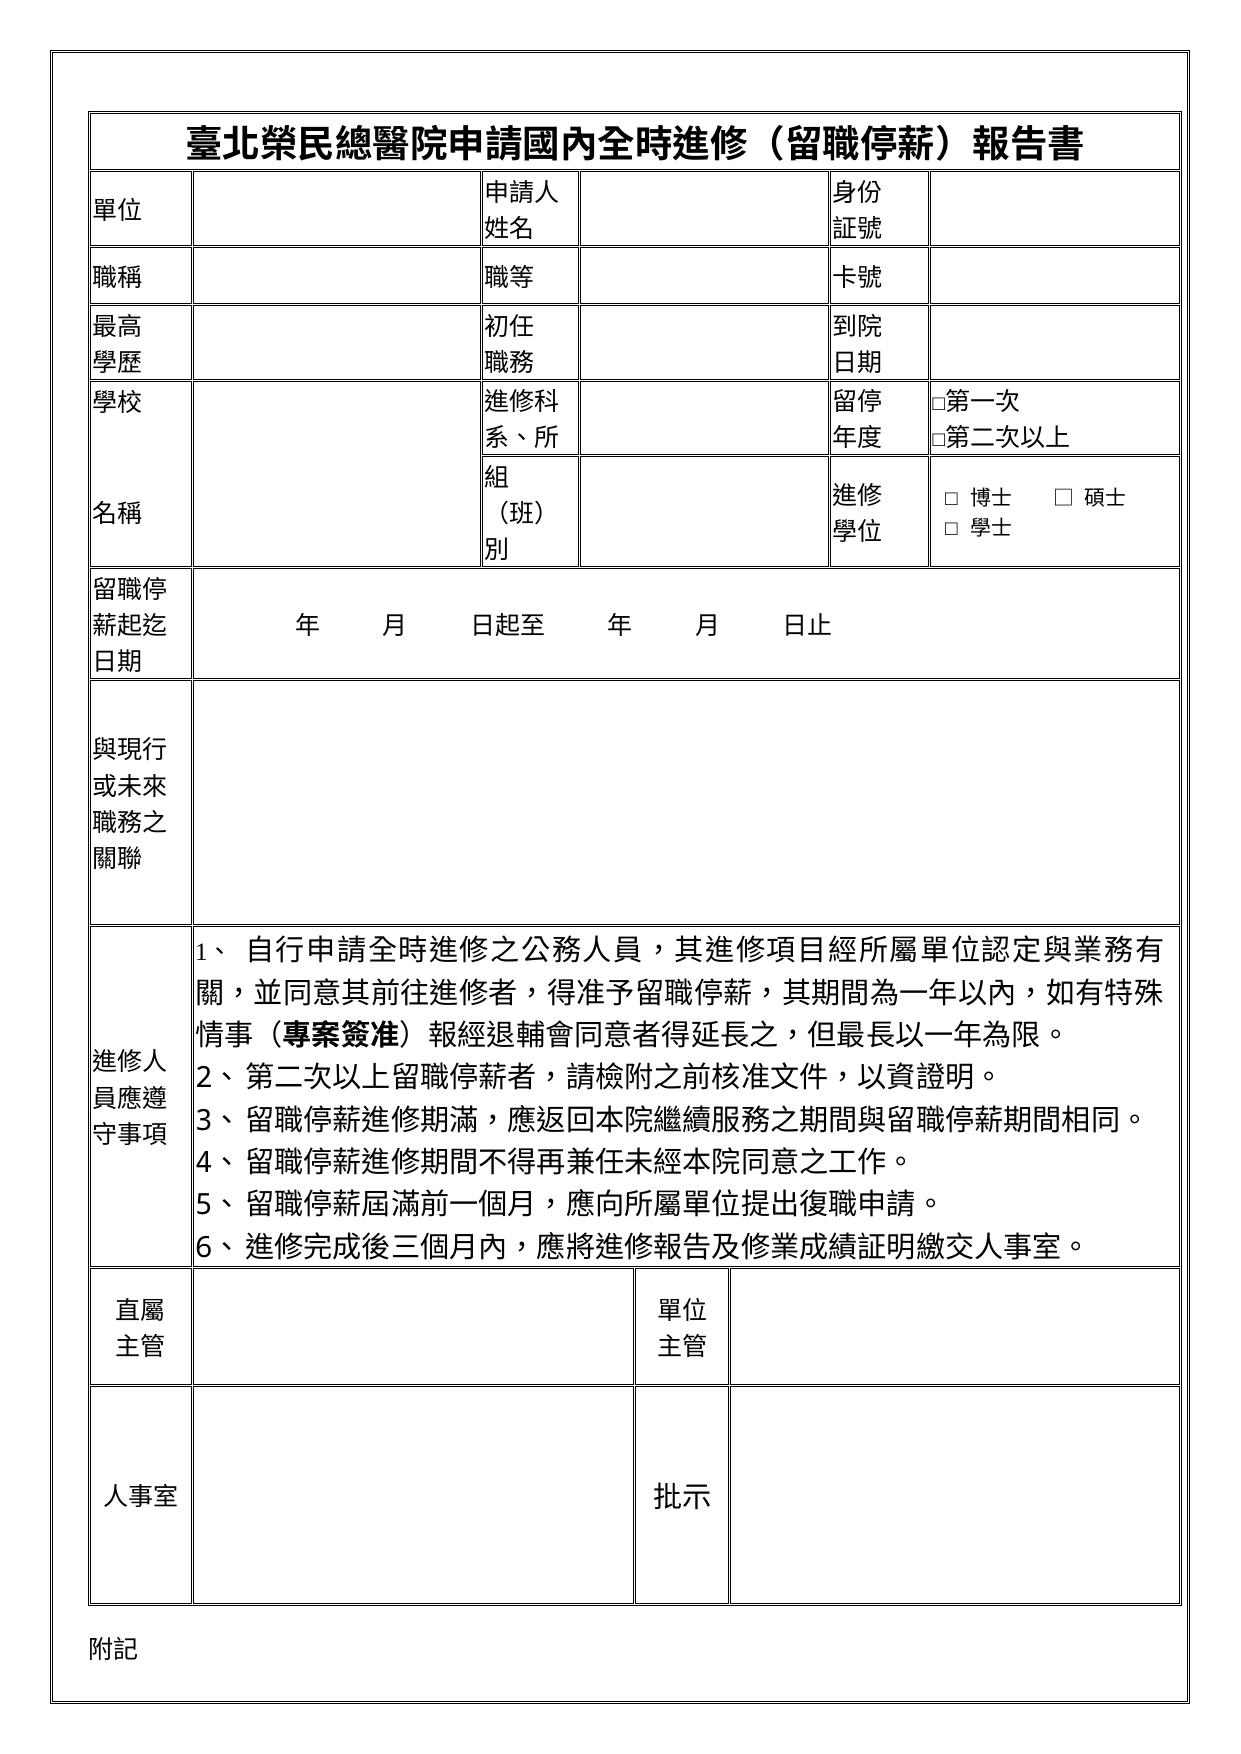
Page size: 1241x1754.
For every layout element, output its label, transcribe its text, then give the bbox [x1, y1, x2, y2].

table_cell □第一次 □第二次以上 [931, 382, 1179, 454]
table_cell [581, 457, 828, 566]
table_cell 人事室 [91, 1387, 191, 1603]
table_cell [931, 172, 1179, 244]
table_cell [194, 681, 1179, 924]
table_cell 自行申請全時進修之公務人員，其進修項目經所屬單位認定與業務有關，並同意其前往進修者，得准予留職停薪，其期間為一年以內，如有特殊情事（專案簽准）報經退輔會同意者得延長之，但最長以一年為限。 第二次以上留職停薪者，請檢附之前核准文件，以資證明。 留職停薪進修期滿，應返回本院繼續服務之期間與留職停薪期間相同。 留職停薪進修期間不得再兼任未經本院同意之工作。 留職停薪屆滿前一個月，應向所屬單位提出復職申請。 進修完成後三個月內，應將進修報告及修業成績証明繳交人事室。 [194, 927, 1179, 1266]
table_cell [194, 382, 480, 454]
table_cell 最高 學歷 [91, 306, 191, 378]
table_cell [194, 248, 480, 303]
table_cell [731, 1387, 1179, 1603]
table_cell 直屬 主管 [91, 1269, 191, 1384]
text 附記 [89, 1606, 1181, 1668]
table_cell [931, 306, 1179, 378]
table_cell [581, 172, 828, 244]
table_cell 進修科系、所 [483, 382, 578, 454]
table_cell [581, 248, 828, 303]
table_cell [581, 306, 828, 378]
table_cell [194, 454, 480, 566]
table_cell 職等 [483, 248, 578, 303]
table_cell 學校 [91, 382, 191, 454]
table_cell [194, 172, 480, 244]
table_cell 身份 証號 [831, 172, 928, 244]
table_cell 批示 [636, 1387, 728, 1603]
table_cell 留職停薪起迄 日期 [91, 569, 191, 678]
table_cell [731, 1269, 1179, 1384]
table_cell [194, 1387, 633, 1603]
table_cell 初任 職務 [483, 306, 578, 378]
table_cell 到院 日期 [831, 306, 928, 378]
table_cell [931, 248, 1179, 303]
table_cell [581, 382, 828, 454]
table_cell 留停 年度 [831, 382, 928, 454]
table_header 臺北榮民總醫院申請國內全時進修（留職停薪）報告書 [91, 114, 1179, 169]
table_cell 年 月 日起至 年 月 日止 [194, 569, 1179, 678]
table_cell 單位 [91, 172, 191, 244]
table_cell 組（班）別 [483, 457, 578, 566]
table_cell 申請人 姓名 [483, 172, 578, 244]
table_cell [194, 306, 480, 378]
table_cell 單位 主管 [636, 1269, 728, 1384]
table_cell 進修 學位 [831, 457, 928, 566]
table_cell □ 博士 □ 碩士 □ 學士 [931, 457, 1179, 566]
table_cell 職稱 [91, 248, 191, 303]
table_cell [194, 1269, 633, 1384]
table_cell 名稱 [91, 454, 191, 566]
table_cell 進修人員應遵守事項 [91, 927, 191, 1266]
table_cell 卡號 [831, 248, 928, 303]
table_cell 與現行或未來職務之關聯 [91, 681, 191, 924]
